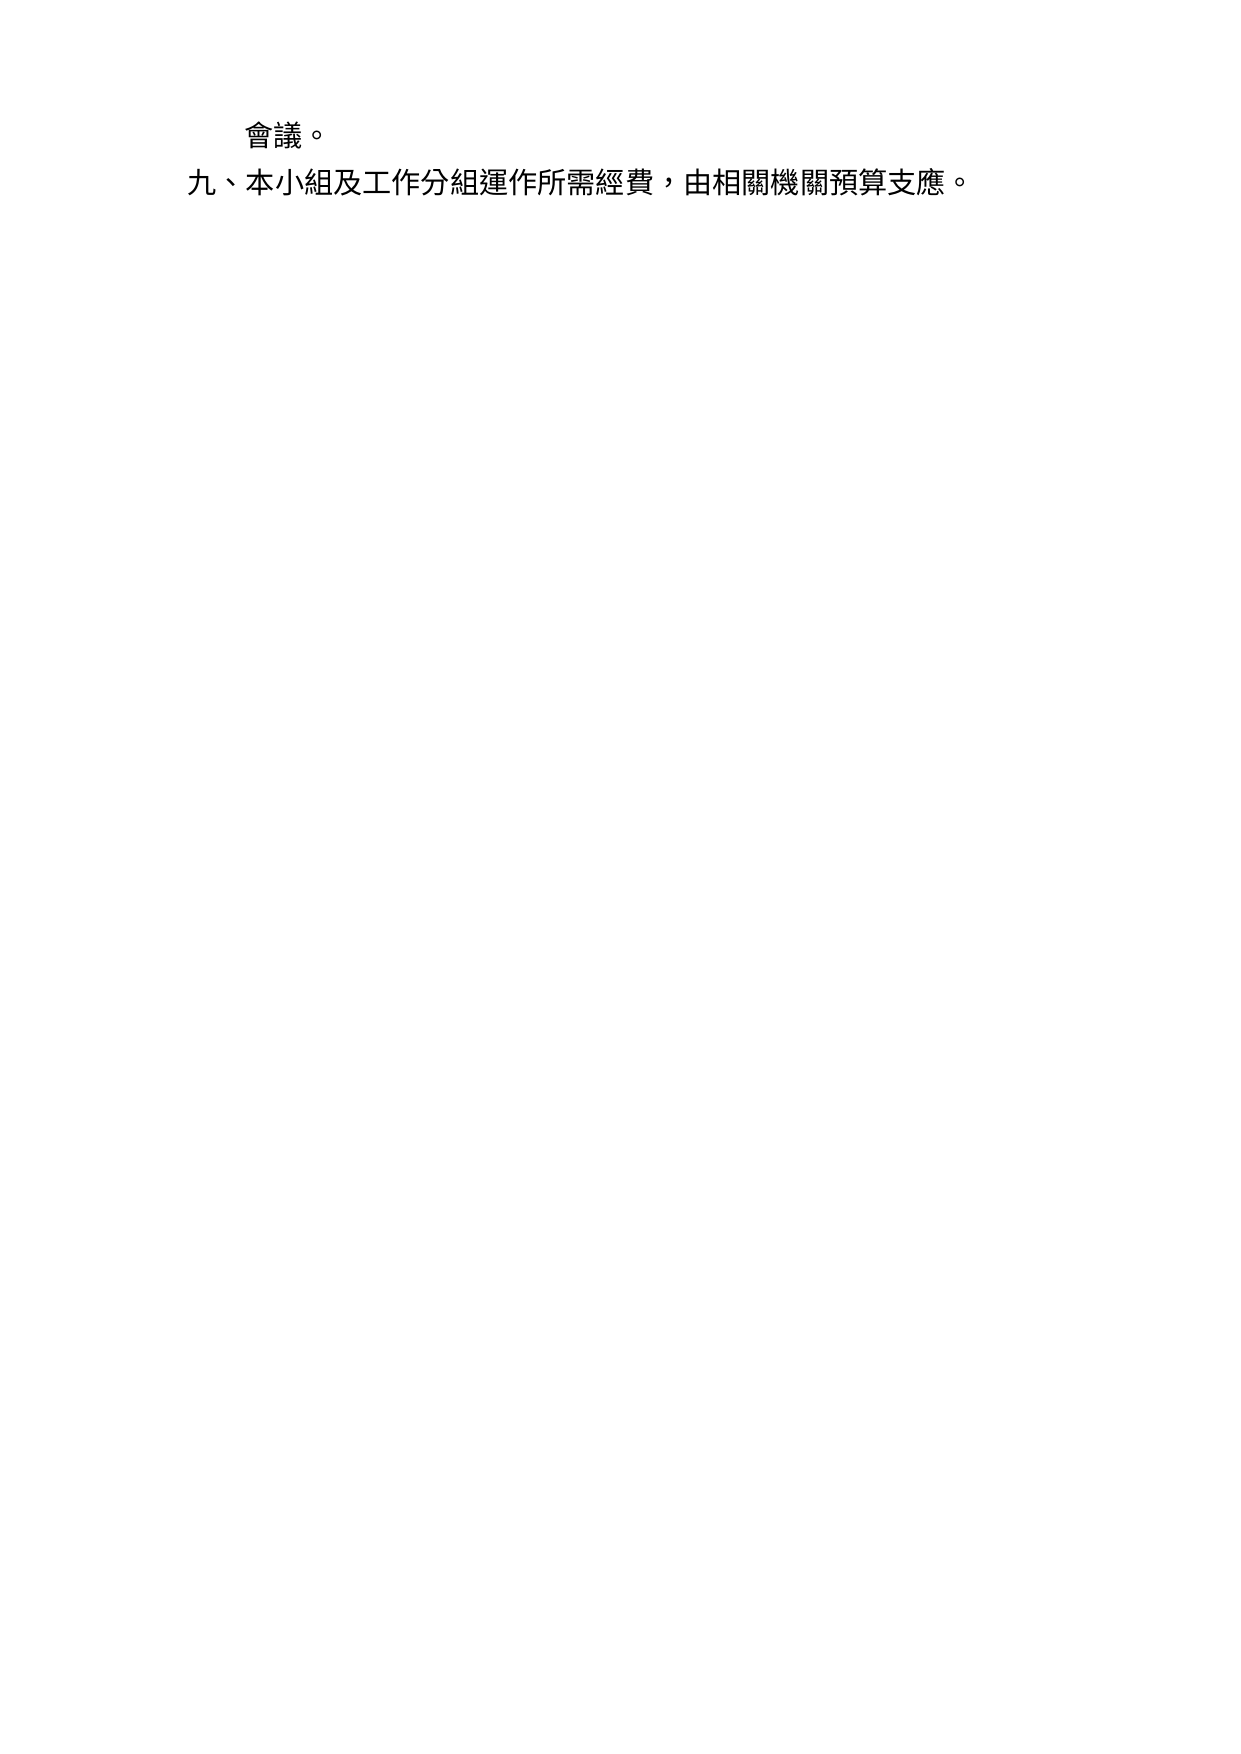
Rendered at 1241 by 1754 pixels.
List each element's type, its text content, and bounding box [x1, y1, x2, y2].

text 會議。 [187, 108, 1053, 156]
text 九、本小組及工作分組運作所需經費，由相關機關預算支應。 [187, 156, 1053, 203]
